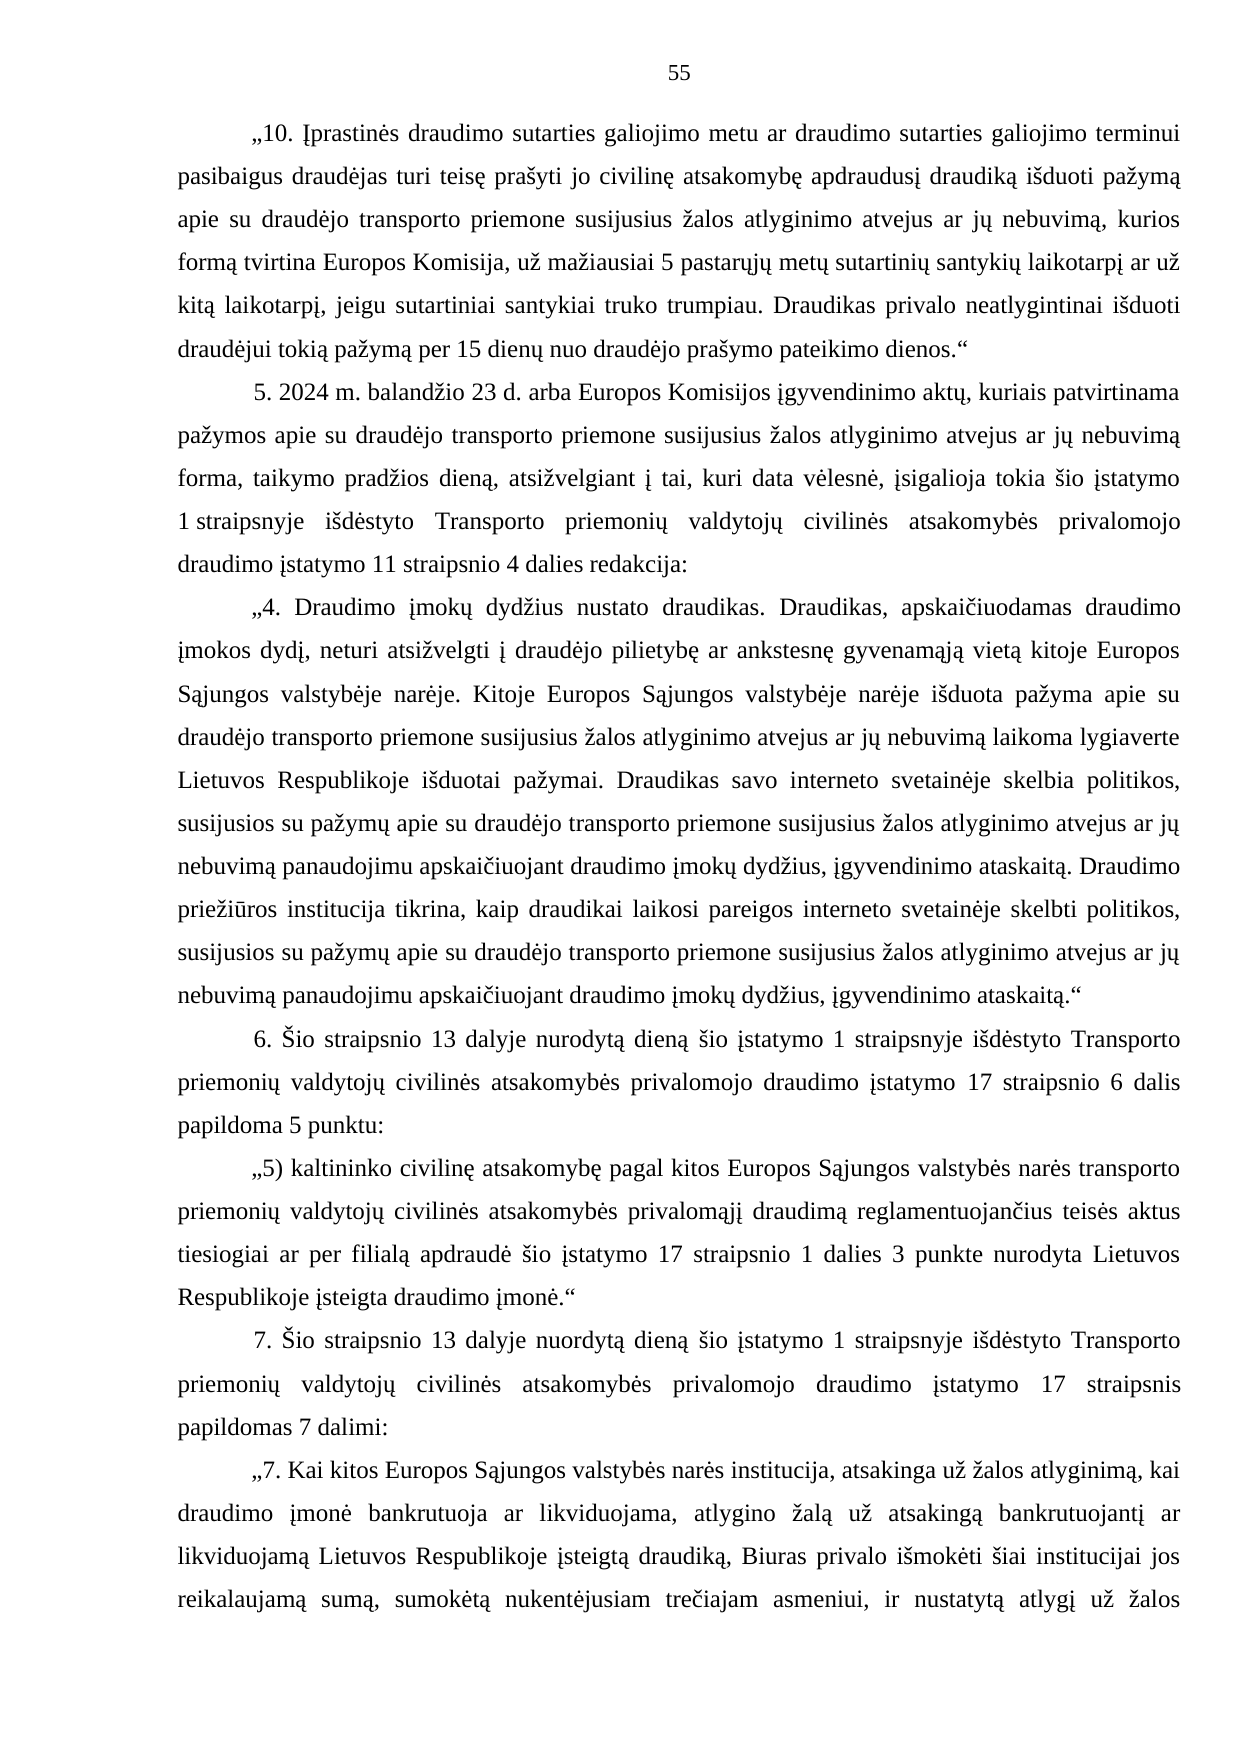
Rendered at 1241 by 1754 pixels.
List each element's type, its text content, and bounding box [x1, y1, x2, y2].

text „7. Kai kitos Europos Sąjungos valstybės narės institucija, atsakinga už žalos atlyginimą, kai draudimo įmonė bankrutuoja ar likviduojama, atlygino žalą už atsakingą bankrutuojantį ar likviduojamą Lietuvos Respublikoje įsteigtą draudiką, Biuras privalo išmokėti šiai institucijai jos reikalaujamą sumą, sumokėtą nukentėjusiam trečiajam asmeniui, ir nustatytą atlygį už žalos [177, 1455, 1181, 1613]
text „4. Draudimo įmokų dydžius nustato draudikas. Draudikas, apskaičiuodamas draudimo įmokos dydį, neturi atsižvelgti į draudėjo pilietybę ar ankstesnę gyvenamąją vietą kitoje Europos Sąjungos valstybėje narėje. Kitoje Europos Sąjungos valstybėje narėje išduota pažyma apie su draudėjo transporto priemone susijusius žalos atlyginimo atvejus ar jų nebuvimą laikoma lygiaverte Lietuvos Respublikoje išduotai pažymai. Draudikas savo interneto svetainėje skelbia politikos, susijusios su pažymų apie su draudėjo transporto priemone susijusius žalos atlyginimo atvejus ar jų nebuvimą panaudojimu apskaičiuojant draudimo įmokų dydžius, įgyvendinimo ataskaitą. Draudimo priežiūros institucija tikrina, kaip draudikai laikosi pareigos interneto svetainėje skelbti politikos, susijusios su pažymų apie su draudėjo transporto priemone susijusius žalos atlyginimo atvejus ar jų nebuvimą panaudojimu apskaičiuojant draudimo įmokų dydžius, įgyvendinimo ataskaitą.“ [177, 592, 1181, 1009]
text „5) kaltininko civilinę atsakomybę pagal kitos Europos Sąjungos valstybės narės transporto priemonių valdytojų civilinės atsakomybės privalomąjį draudimą reglamentuojančius teisės aktus tiesiogiai ar per filialą apdraudė šio įstatymo 17 straipsnio 1 dalies 3 punkte nurodyta Lietuvos Respublikoje įsteigta draudimo įmonė.“ [177, 1153, 1181, 1311]
text 5. 2024 m. balandžio 23 d. arba Europos Komisijos įgyvendinimo aktų, kuriais patvirtinama pažymos apie su draudėjo transporto priemone susijusius žalos atlyginimo atvejus ar jų nebuvimą forma, taikymo pradžios dieną, atsižvelgiant į tai, kuri data vėlesnė, įsigalioja tokia šio įstatymo 1 straipsnyje išdėstyto Transporto priemonių valdytojų civilinės atsakomybės privalomojo draudimo įstatymo 11 straipsnio 4 dalies redakcija: [177, 377, 1181, 578]
text 6. Šio straipsnio 13 dalyje nurodytą dieną šio įstatymo 1 straipsnyje išdėstyto Transporto priemonių valdytojų civilinės atsakomybės privalomojo draudimo įstatymo 17 straipsnio 6 dalis papildoma 5 punktu: [177, 1024, 1181, 1139]
text 7. Šio straipsnio 13 dalyje nuordytą dieną šio įstatymo 1 straipsnyje išdėstyto Transporto priemonių valdytojų civilinės atsakomybės privalomojo draudimo įstatymo 17 straipsnis papildomas 7 dalimi: [177, 1326, 1181, 1441]
text „10. Įprastinės draudimo sutarties galiojimo metu ar draudimo sutarties galiojimo terminui pasibaigus draudėjas turi teisę prašyti jo civilinę atsakomybę apdraudusį draudiką išduoti pažymą apie su draudėjo transporto priemone susijusius žalos atlyginimo atvejus ar jų nebuvimą, kurios formą tvirtina Europos Komisija, už mažiausiai 5 pastarųjų metų sutartinių santykių laikotarpį ar už kitą laikotarpį, jeigu sutartiniai santykiai truko trumpiau. Draudikas privalo neatlygintinai išduoti draudėjui tokią pažymą per 15 dienų nuo draudėjo prašymo pateikimo dienos.“ [177, 118, 1181, 362]
